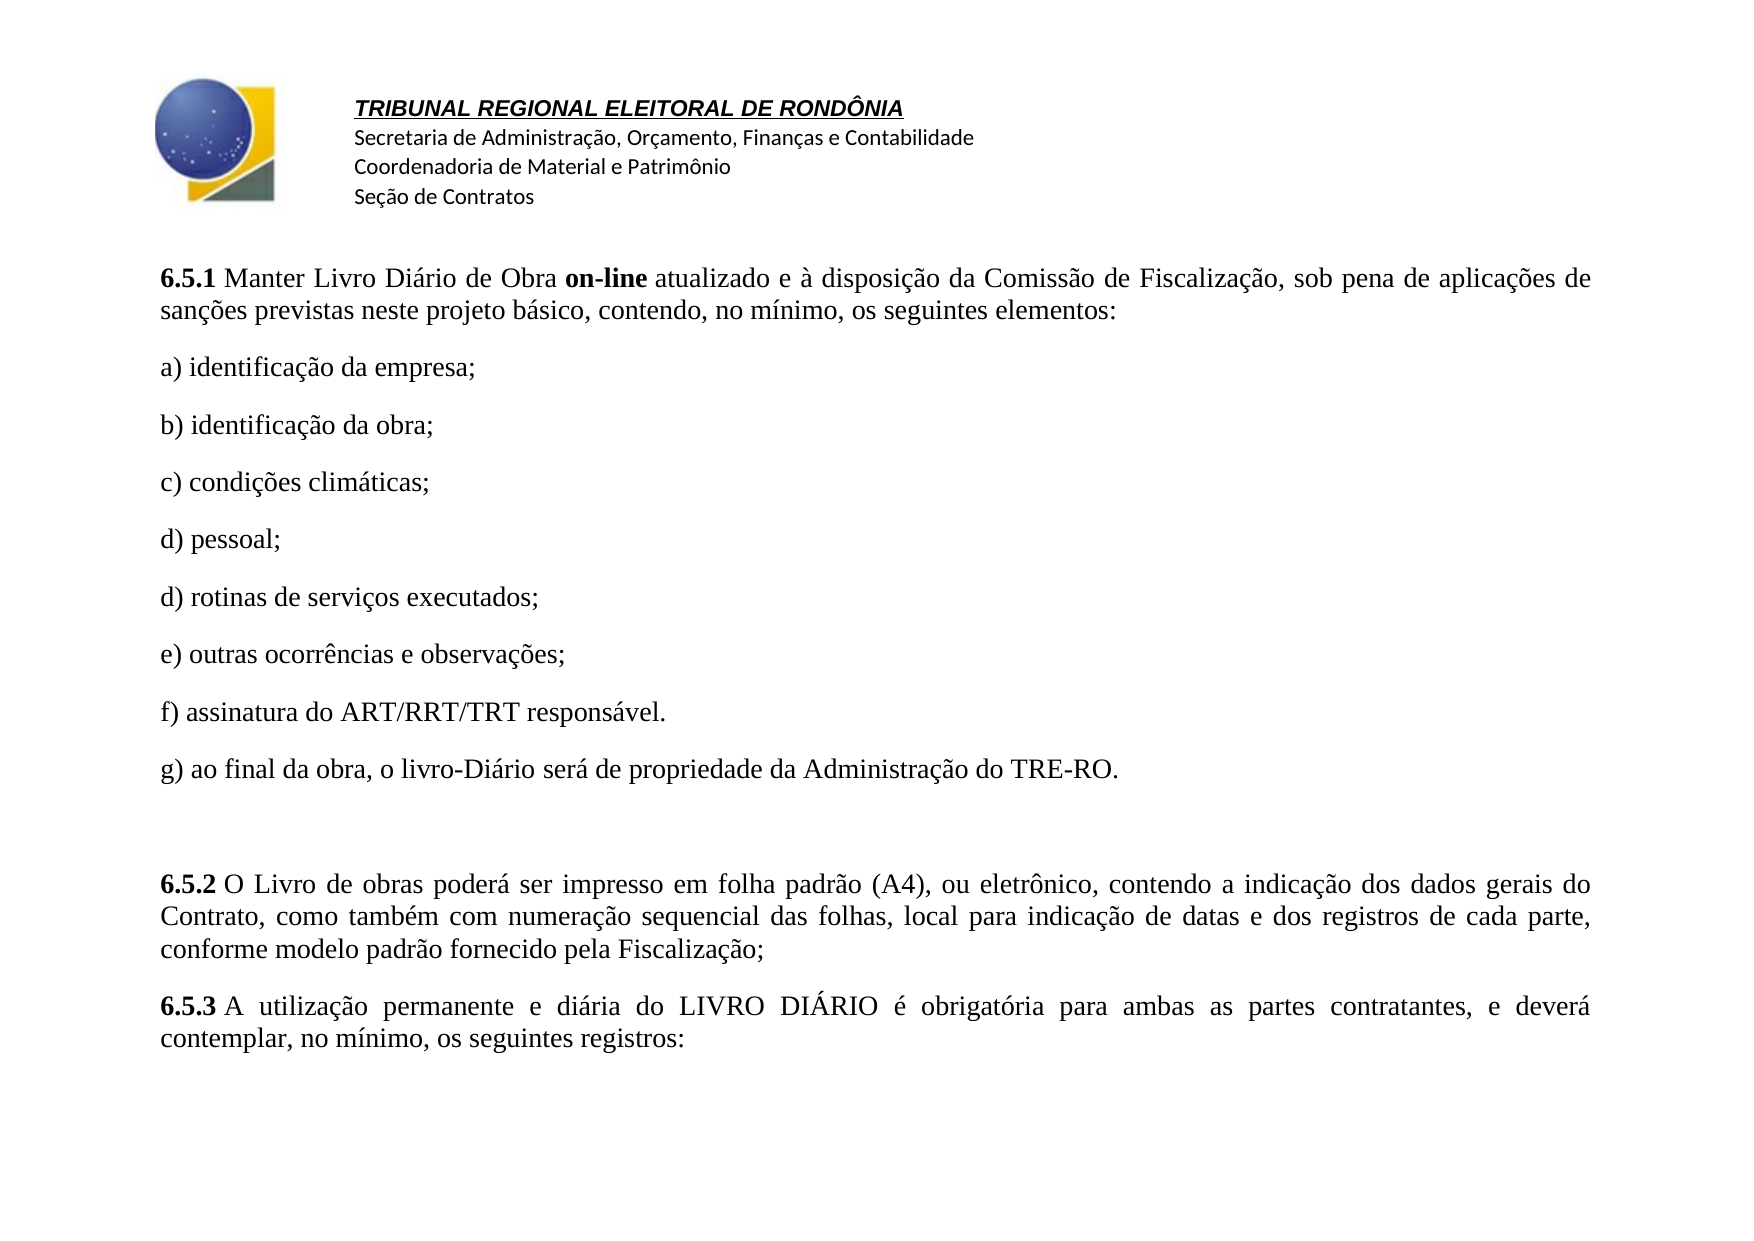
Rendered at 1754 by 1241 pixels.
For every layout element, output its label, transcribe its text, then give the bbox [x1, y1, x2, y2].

text b) identificação da obra; [160, 408, 1594, 440]
text d) rotinas de serviços executados; [160, 580, 1594, 612]
text c) condições climáticas; [160, 465, 1594, 498]
text 6.5.1 Manter Livro Diário de Obra on-line atualizado e à disposição da Comissão de Fiscalização, sob pena de aplicações de sanções previstas neste projeto básico, contendo, no mínimo, os seguintes elementos: [160, 261, 1594, 325]
text f) assinatura do ART/RRT/TRT responsável. [160, 695, 1594, 727]
text a) identificação da empresa; [160, 350, 1594, 383]
text e) outras ocorrências e observações; [160, 637, 1594, 670]
text d) pessoal; [160, 523, 1594, 555]
text g) ao final da obra, o livro-Diário será de propriedade da Administração do TRE-RO. [160, 752, 1594, 784]
text 6.5.2 O Livro de obras poderá ser impresso em folha padrão (A4), ou eletrônico, contendo a indicação dos dados gerais do Contrato, como também com numeração sequencial das folhas, local para indicação de datas e dos registros de cada parte, conforme modelo padrão fornecido pela Fiscalização; [160, 867, 1594, 964]
text 6.5.3 A utilização permanente e diária do LIVRO DIÁRIO é obrigatória para ambas as partes contratantes, e deverá contemplar, no mínimo, os seguintes registros: [160, 989, 1594, 1054]
